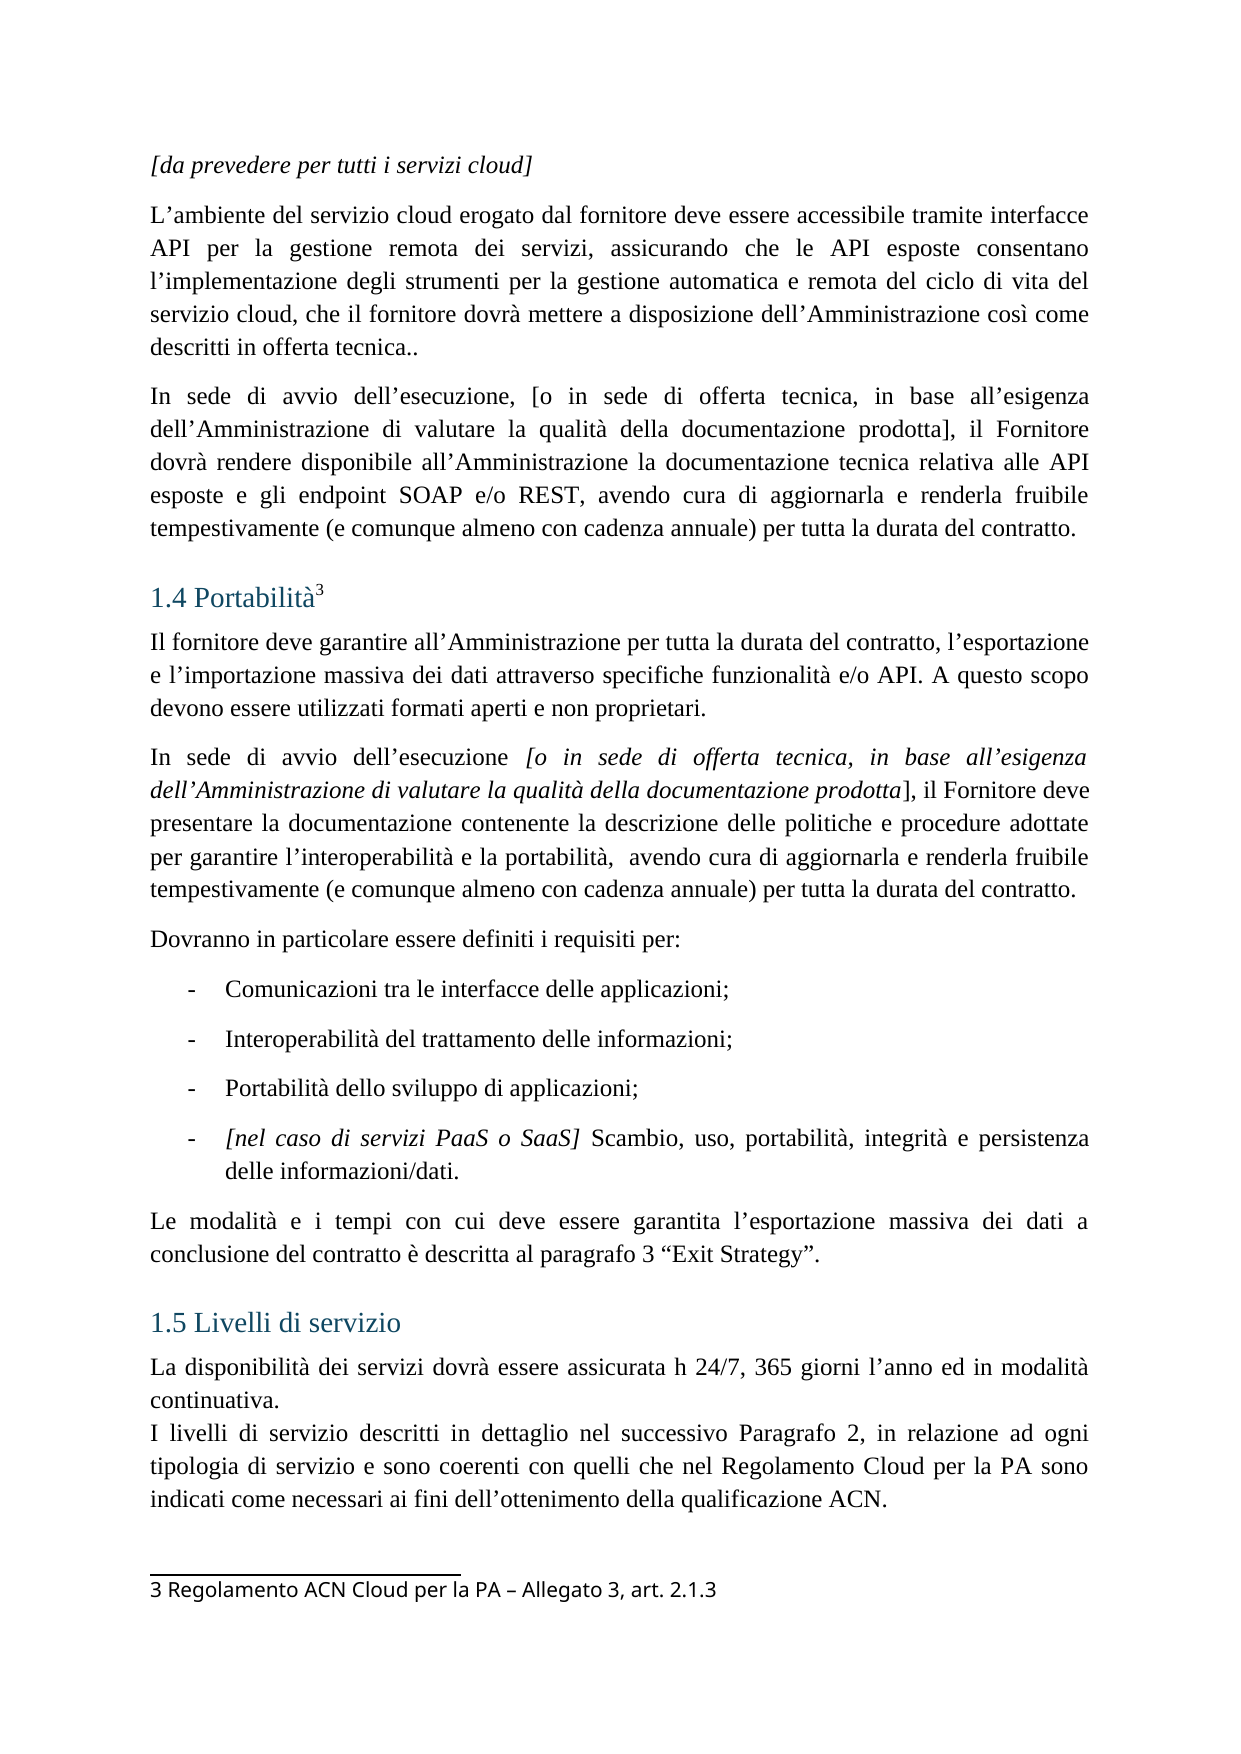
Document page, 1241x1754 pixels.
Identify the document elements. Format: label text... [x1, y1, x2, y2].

text Regolamento ACN Cloud per la PA – Allegato 3, art. 2.1.3 [150, 1576, 1090, 1604]
text Le modalità e i tempi con cui deve essere garantita l’esportazione massiva dei dati a conclusione del contratto è descritta al paragrafo 3 “Exit Strategy”. [150, 1206, 1090, 1267]
subtitle 1.5 Livelli di servizio [150, 1305, 1090, 1339]
text I livelli di servizio descritti in dettaglio nel successivo Paragrafo 2, in relazione ad ogni tipologia di servizio e sono coerenti con quelli che nel Regolamento Cloud per la PA sono indicati come necessari ai fini dell’ottenimento della qualificazione ACN. [150, 1418, 1090, 1513]
text Il fornitore deve garantire all’Amministrazione per tutta la durata del contratto, l’esportazione e l’importazione massiva dei dati attraverso specifiche funzionalità e/o API. A questo scopo devono essere utilizzati formati aperti e non proprietari. [150, 627, 1090, 722]
list [nel caso di servizi PaaS o SaaS] Scambio, uso, portabilità, integrità e persistenza delle informazioni/dati. [187, 1123, 1090, 1185]
list Portabilità dello sviluppo di applicazioni; [187, 1073, 1090, 1102]
text La disponibilità dei servizi dovrà essere assicurata h 24/7, 365 giorni l’anno ed in modalità continuativa. [150, 1352, 1090, 1414]
list Interoperabilità del trattamento delle informazioni; [187, 1024, 1090, 1052]
text In sede di avvio dell’esecuzione [o in sede di offerta tecnica, in base all’esigenza dell’Amministrazione di valutare la qualità della documentazione prodotta], il Fornitore deve presentare la documentazione contenente la descrizione delle politiche e procedure adottate per garantire l’interoperabilità e la portabilità, avendo cura di aggiornarla e renderla fruibile tempestivamente (e comunque almeno con cadenza annuale) per tutta la durata del contratto. [150, 742, 1090, 903]
text Dovranno in particolare essere definiti i requisiti per: [150, 924, 1090, 953]
subtitle 1.4 Portabilità [150, 580, 1090, 613]
text L’ambiente del servizio cloud erogato dal fornitore deve essere accessibile tramite interfacce API per la gestione remota dei servizi, assicurando che le API esposte consentano l’implementazione degli strumenti per la gestione automatica e remota del ciclo di vita del servizio cloud, che il fornitore dovrà mettere a disposizione dell’Amministrazione così come descritti in offerta tecnica.. [150, 200, 1090, 361]
text In sede di avvio dell’esecuzione, [o in sede di offerta tecnica, in base all’esigenza dell’Amministrazione di valutare la qualità della documentazione prodotta], il Fornitore dovrà rendere disponibile all’Amministrazione la documentazione tecnica relativa alle API esposte e gli endpoint SOAP e/o REST, avendo cura di aggiornarla e renderla fruibile tempestivamente (e comunque almeno con cadenza annuale) per tutta la durata del contratto. [150, 381, 1090, 542]
text [da prevedere per tutti i servizi cloud] [150, 150, 1090, 179]
list Comunicazioni tra le interfacce delle applicazioni; [187, 974, 1090, 1003]
